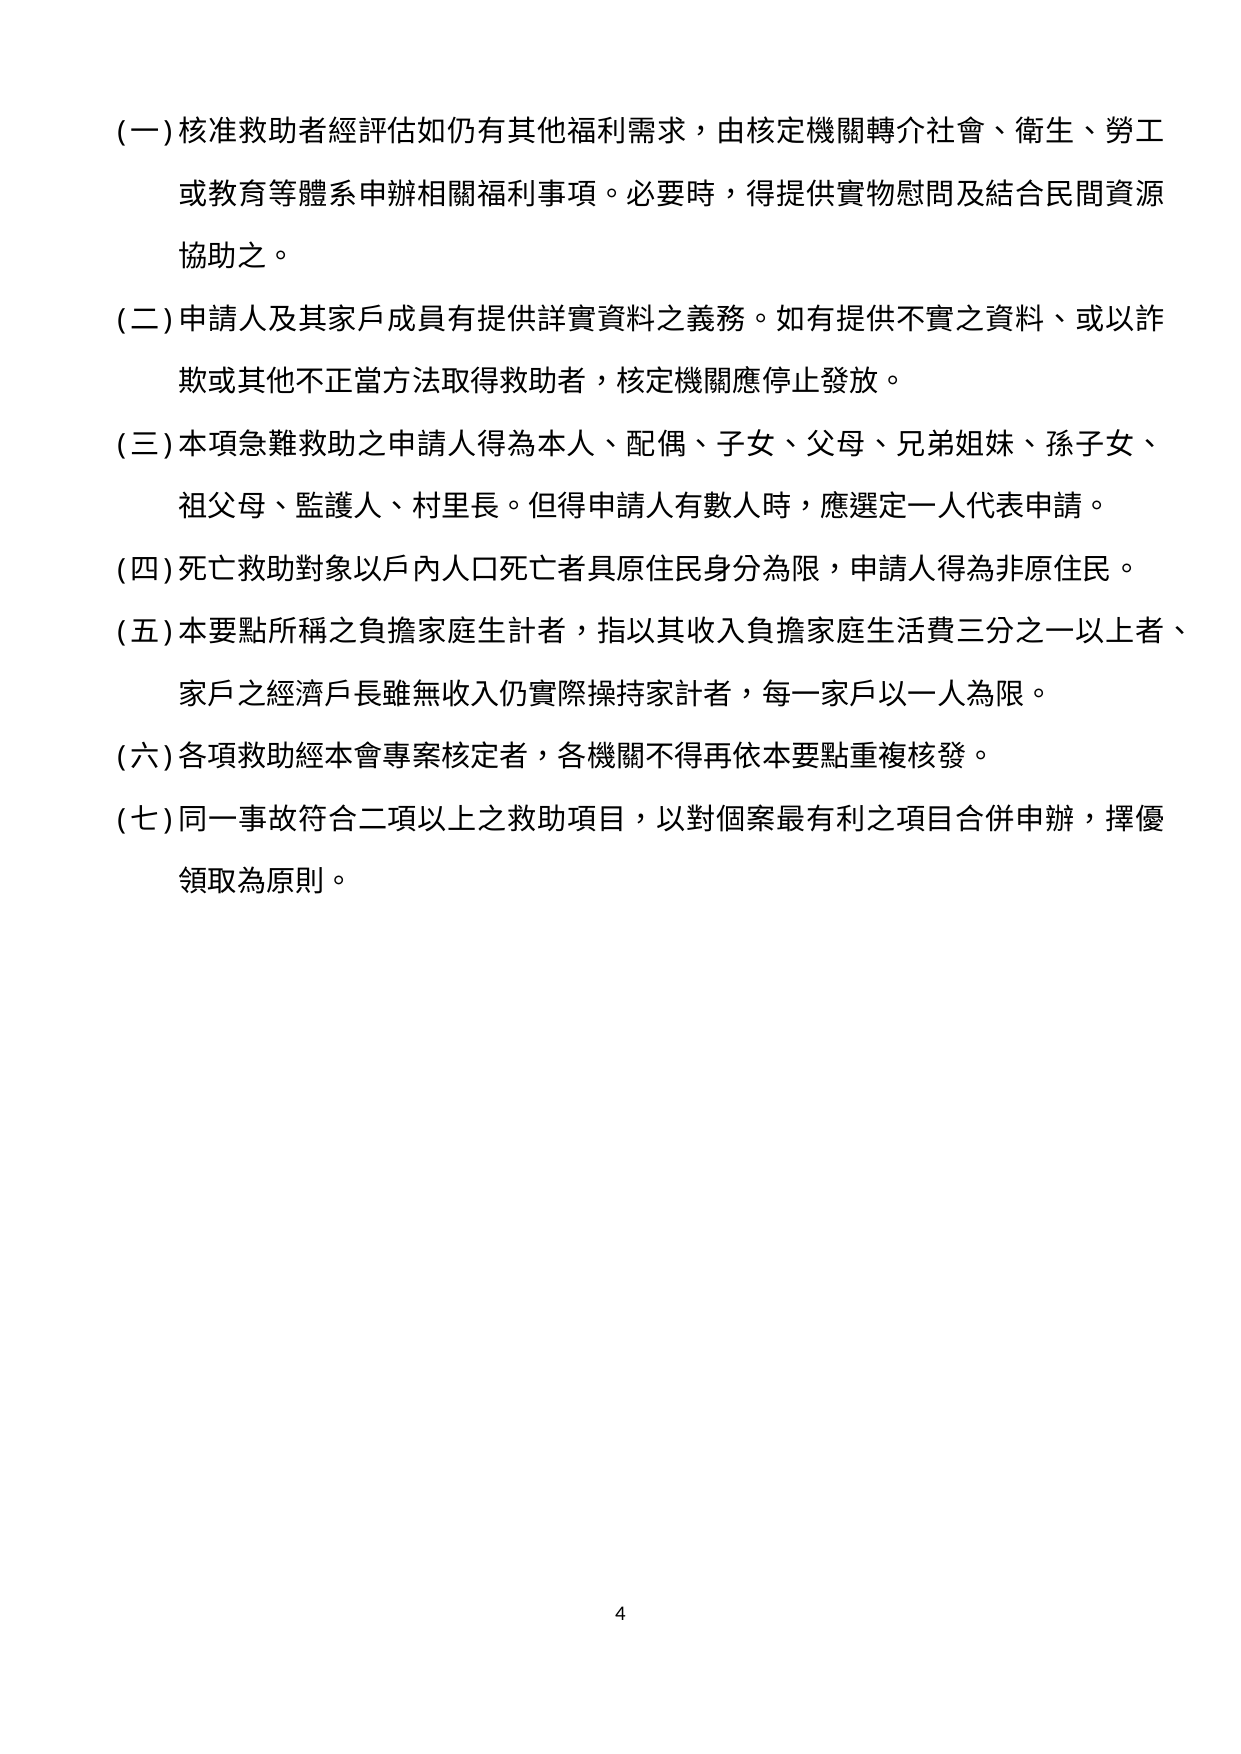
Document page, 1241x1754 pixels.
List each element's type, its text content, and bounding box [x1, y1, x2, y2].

list 同一事故符合二項以上之救助項目，以對個案最有利之項目合併申辦，擇優領取為原則。 [112, 775, 1165, 900]
list 各項救助經本會專案核定者，各機關不得再依本要點重複核發。 [112, 712, 1165, 775]
list 死亡救助對象以戶內人口死亡者具原住民身分為限，申請人得為非原住民。 [112, 525, 1165, 587]
list 核准救助者經評估如仍有其他福利需求，由核定機關轉介社會、衛生、勞工或教育等體系申辦相關福利事項。必要時，得提供實物慰問及結合民間資源協助之。 [112, 87, 1165, 275]
list 申請人及其家戶成員有提供詳實資料之義務。如有提供不實之資料、或以詐欺或其他不正當方法取得救助者，核定機關應停止發放。 [112, 275, 1165, 400]
list 本項急難救助之申請人得為本人、配偶、子女、父母、兄弟姐妹、孫子女、祖父母、監護人、村里長。但得申請人有數人時，應選定一人代表申請。 [112, 400, 1165, 525]
list 本要點所稱之負擔家庭生計者，指以其收入負擔家庭生活費三分之一以上者、家戶之經濟戶長雖無收入仍實際操持家計者，每一家戶以一人為限。 [112, 587, 1165, 712]
